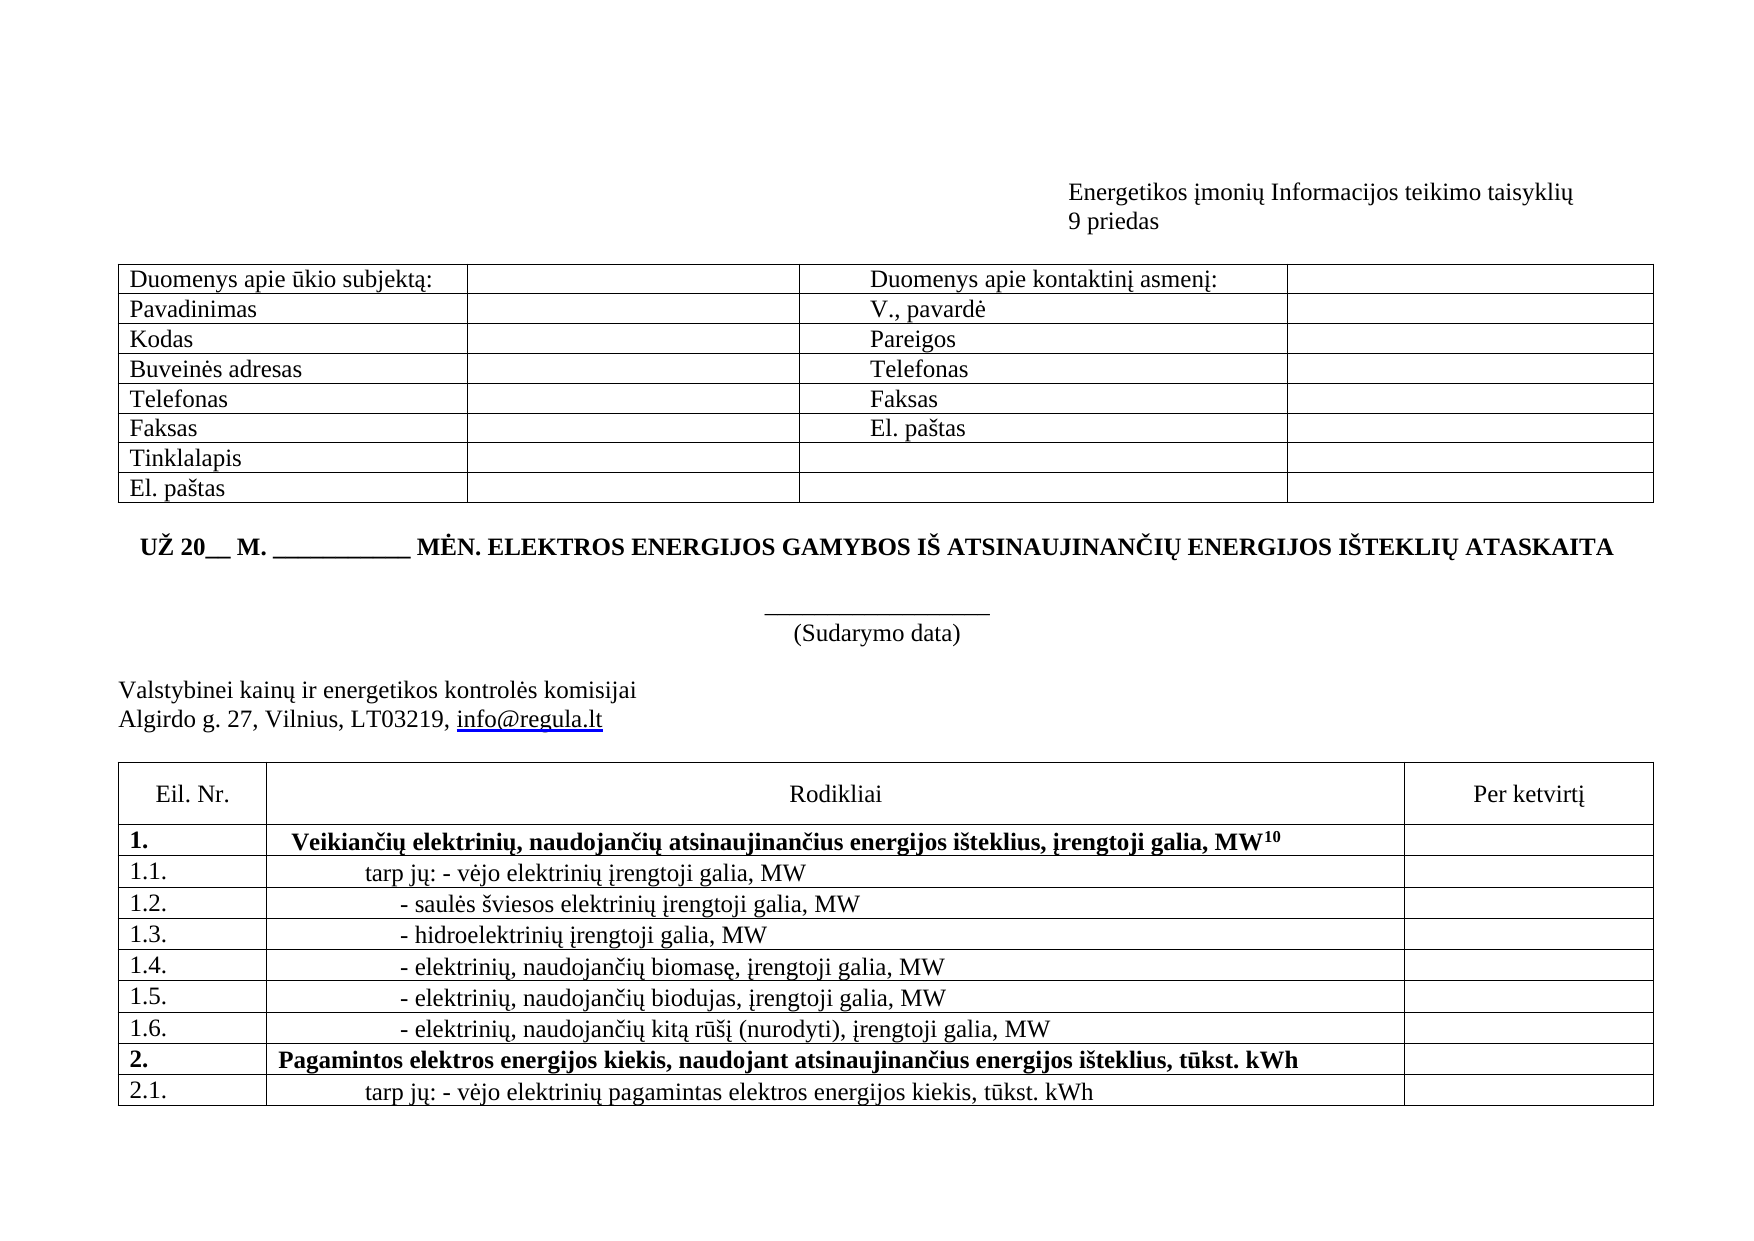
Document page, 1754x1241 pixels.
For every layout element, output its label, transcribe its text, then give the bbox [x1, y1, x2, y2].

table_cell Kodas [119, 324, 467, 353]
table_cell [468, 294, 799, 323]
table_header [468, 265, 799, 293]
text Energetikos įmonių Informacijos teikimo taisyklių [1068, 177, 1636, 206]
table_cell [800, 473, 1287, 502]
table_cell V., pavardė [800, 294, 1287, 323]
table_cell [1405, 825, 1653, 855]
table_cell - elektrinių, naudojančių biodujas, įrengtoji galia, MW [267, 981, 1404, 1012]
table_cell Pagamintos elektros energijos kiekis, naudojant atsinaujinančius energijos išteklius, tūkst. kWh [267, 1044, 1404, 1074]
table_cell [1405, 981, 1653, 1012]
table_header [1288, 265, 1653, 293]
text Valstybinei kainų ir energetikos kontrolės komisijai [118, 675, 1636, 704]
table_cell Tinklalapis [119, 443, 467, 472]
table_header Duomenys apie kontaktinį asmenį: [800, 265, 1287, 293]
table_cell 1.2. [119, 888, 266, 918]
table_cell [1405, 919, 1653, 949]
table_cell - saulės šviesos elektrinių įrengtoji galia, MW [267, 888, 1404, 918]
table_cell - hidroelektrinių įrengtoji galia, MW [267, 919, 1404, 949]
table_cell [1405, 856, 1653, 887]
text __________________ [118, 589, 1636, 618]
table_cell tarp jų: - vėjo elektrinių pagamintas elektros energijos kiekis, tūkst. kWh [267, 1075, 1404, 1105]
table_cell Buveinės adresas [119, 354, 467, 383]
table_header Rodikliai [267, 763, 1404, 824]
table_cell [1288, 324, 1653, 353]
table_cell [468, 354, 799, 383]
table_cell [468, 324, 799, 353]
table_cell [468, 414, 799, 442]
table_cell - elektrinių, naudojančių biomasę, įrengtoji galia, MW [267, 950, 1404, 980]
table_cell Veikiančių elektrinių, naudojančių atsinaujinančius energijos išteklius, įrengtoji galia, MW10 [267, 825, 1404, 855]
table_cell 1.1. [119, 856, 266, 887]
table_cell [1405, 950, 1653, 980]
table_cell [1405, 1013, 1653, 1043]
table_cell [1288, 414, 1653, 442]
table_cell [800, 443, 1287, 472]
table_cell Pavadinimas [119, 294, 467, 323]
table_header Eil. Nr. [119, 763, 266, 824]
table_cell [1288, 354, 1653, 383]
table_cell [468, 443, 799, 472]
table_cell [1405, 888, 1653, 918]
table_cell [1288, 384, 1653, 412]
table_cell 1. [119, 825, 266, 855]
table_cell Telefonas [800, 354, 1287, 383]
table_cell El. paštas [119, 473, 467, 502]
text 9 priedas [1068, 206, 1636, 235]
table_cell 1.4. [119, 950, 266, 980]
table_cell tarp jų: - vėjo elektrinių įrengtoji galia, MW [267, 856, 1404, 887]
table_cell Faksas [800, 384, 1287, 412]
table_cell [1288, 443, 1653, 472]
table_cell [468, 384, 799, 412]
text Algirdo g. 27, Vilnius, LT03219, info@regula.lt [118, 704, 1636, 733]
table_cell 2. [119, 1044, 266, 1074]
table_cell [1405, 1044, 1653, 1074]
table_header Duomenys apie ūkio subjektą: [119, 265, 467, 293]
table_cell 2.1. [119, 1075, 266, 1105]
text (Sudarymo data) [118, 618, 1636, 647]
table_cell [1288, 294, 1653, 323]
table_cell Telefonas [119, 384, 467, 412]
table_cell Faksas [119, 414, 467, 442]
table_cell El. paštas [800, 414, 1287, 442]
table_cell 1.5. [119, 981, 266, 1012]
text UŽ 20__ M. ___________ MĖN. ELEKTROS ENERGIJOS GAMYBOS IŠ ATSINAUJINANČIŲ ENERGIJOS IŠTEKLIŲ ATASKAITA [118, 532, 1636, 560]
table_cell Pareigos [800, 324, 1287, 353]
table_cell 1.6. [119, 1013, 266, 1043]
table_cell 1.3. [119, 919, 266, 949]
table_cell [468, 473, 799, 502]
table_header Per ketvirtį [1405, 763, 1653, 824]
table_cell [1288, 473, 1653, 502]
table_cell [1405, 1075, 1653, 1105]
table_cell - elektrinių, naudojančių kitą rūšį (nurodyti), įrengtoji galia, MW [267, 1013, 1404, 1043]
